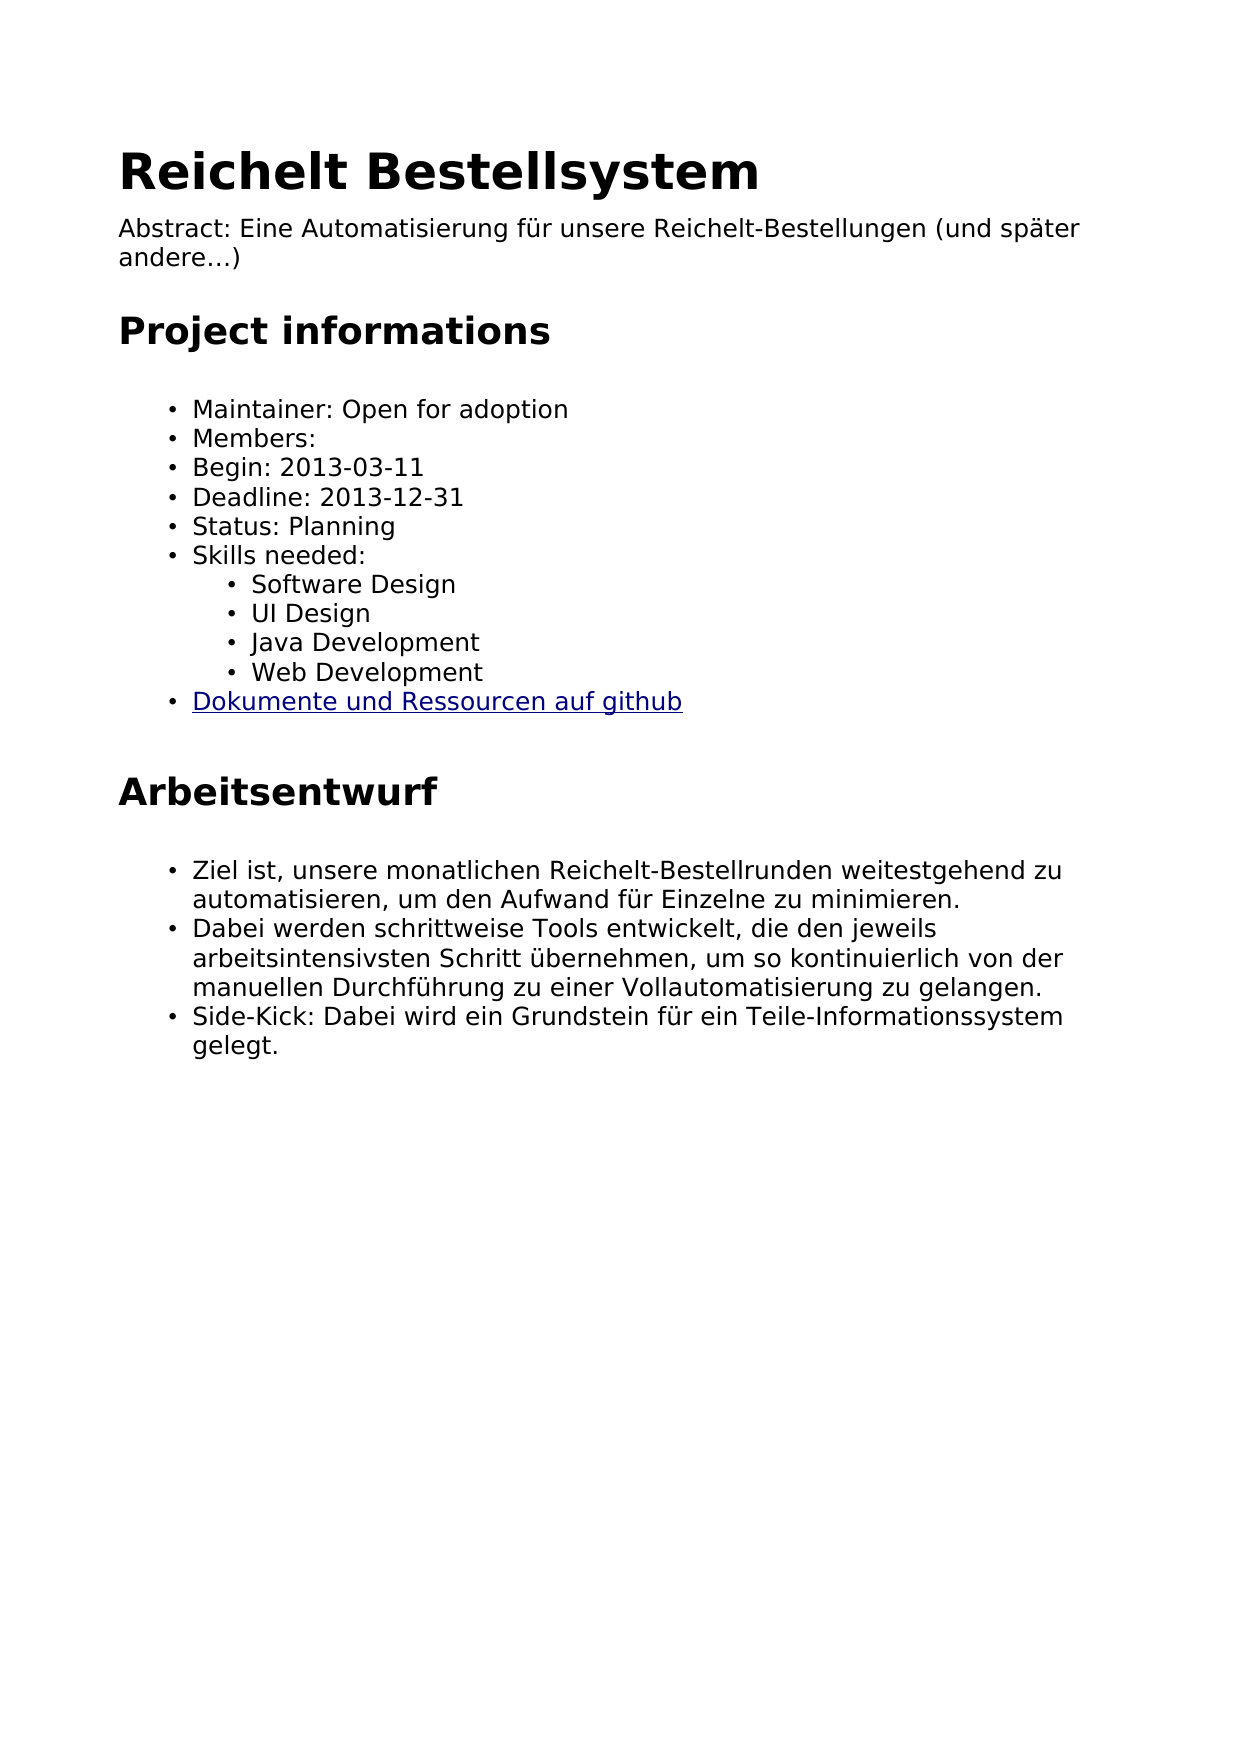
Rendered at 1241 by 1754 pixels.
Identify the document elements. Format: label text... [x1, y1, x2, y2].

list Ziel ist, unsere monatlichen Reichelt-Bestellrunden weitestgehend zu automatisieren, um den Aufwand für Einzelne zu minimieren. [177, 856, 1122, 914]
list Maintainer: Open for adoption [177, 395, 1122, 424]
text Abstract: Eine Automatisierung für unsere Reichelt-Bestellungen (und später andere…) [118, 214, 1122, 272]
list Dokumente und Ressourcen auf github [177, 687, 1122, 716]
list Begin: 2013-03-11 [177, 454, 1122, 483]
list Members: [177, 424, 1122, 454]
list Skills needed: [177, 541, 1122, 570]
list Software Design [236, 570, 1122, 599]
list Java Development [236, 629, 1122, 658]
subtitle Reichelt Bestellsystem [118, 143, 1122, 201]
subtitle Arbeitsentwurf [118, 771, 1122, 814]
list Web Development [236, 658, 1122, 687]
list Side-Kick: Dabei wird ein Grundstein für ein Teile-Informationssystem gelegt. [177, 1002, 1122, 1060]
list Dabei werden schrittweise Tools entwickelt, die den jeweils arbeitsintensivsten Schritt übernehmen, um so kontinuierlich von der manuellen Durchführung zu einer Vollautomatisierung zu gelangen. [177, 914, 1122, 1002]
subtitle Project informations [118, 310, 1122, 353]
list Status: Planning [177, 512, 1122, 541]
list Deadline: 2013-12-31 [177, 483, 1122, 512]
list UI Design [236, 599, 1122, 629]
